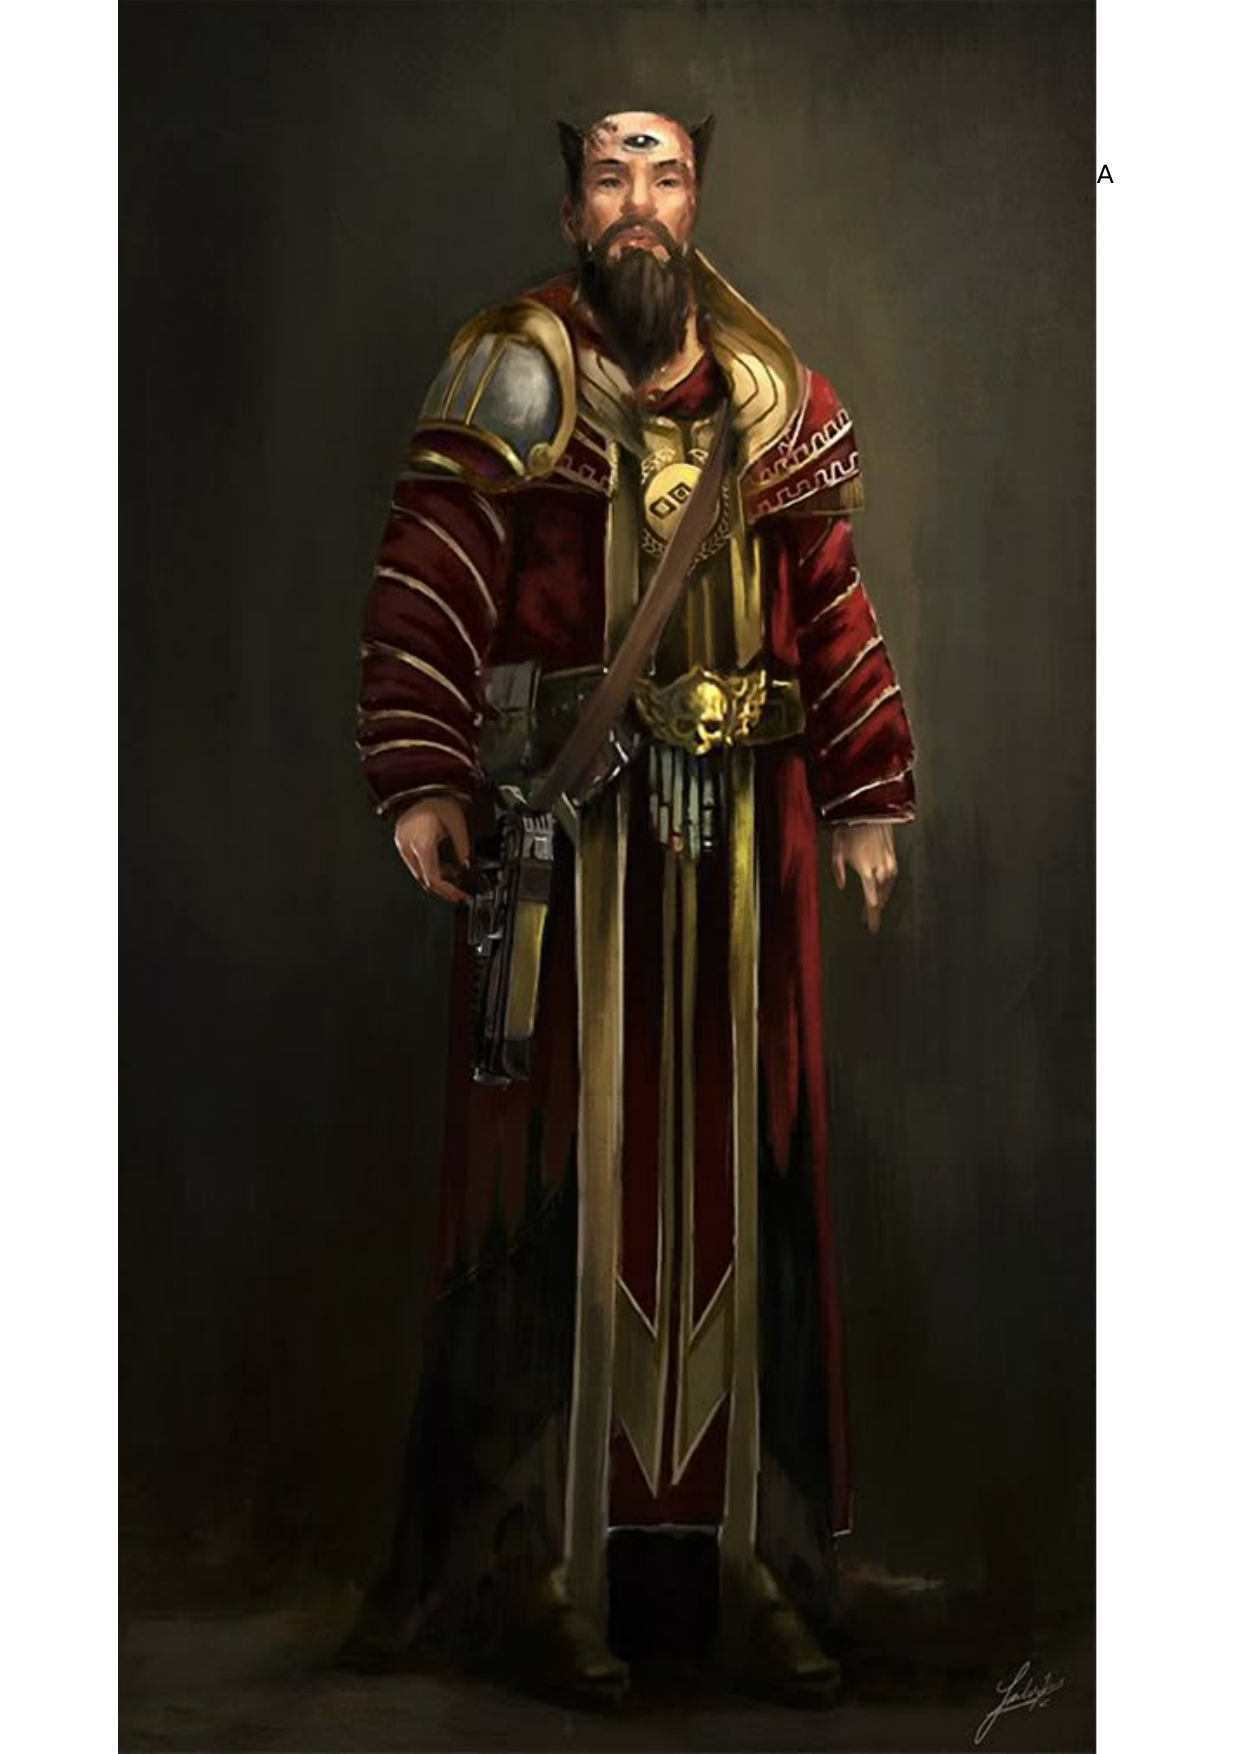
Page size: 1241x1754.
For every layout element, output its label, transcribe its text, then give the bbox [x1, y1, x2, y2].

text A [1097, 160, 1122, 189]
picture [118, 0, 1097, 1754]
